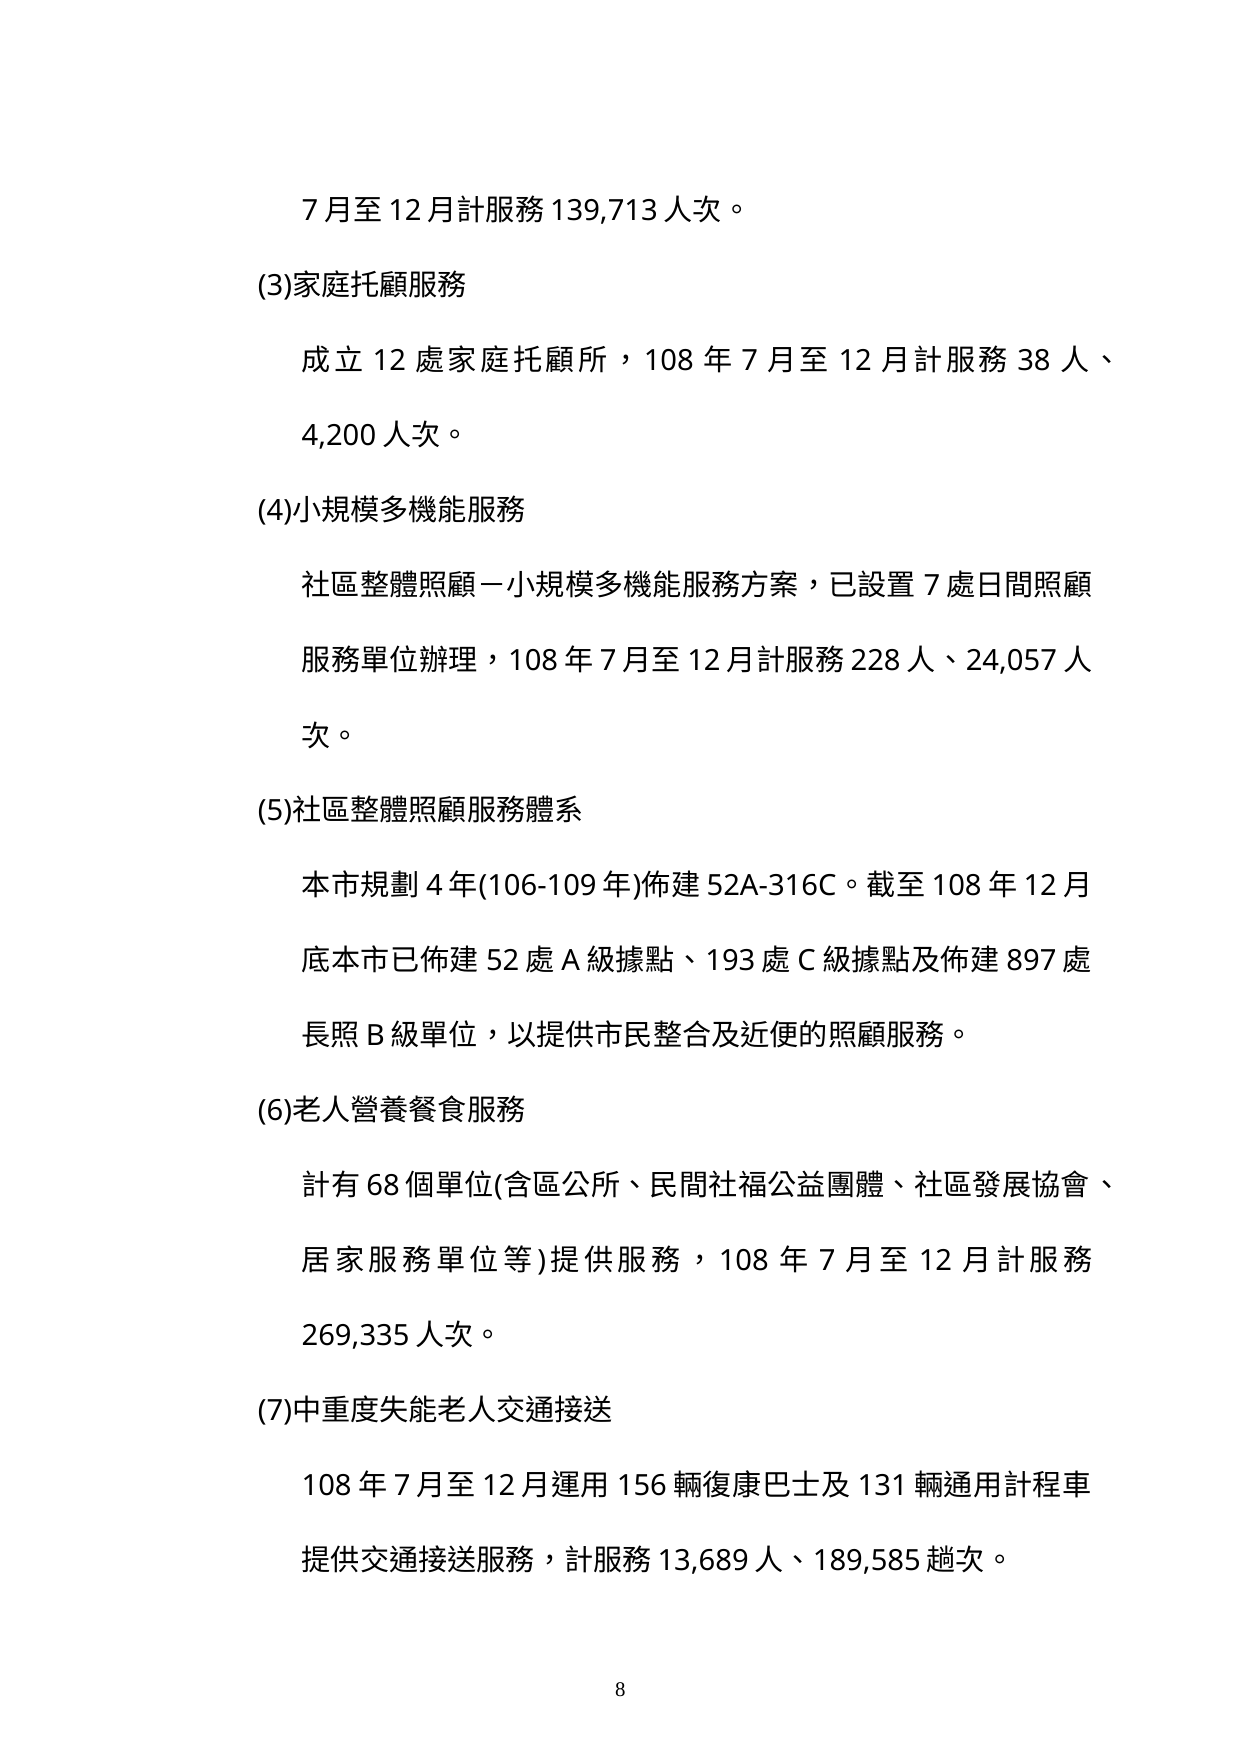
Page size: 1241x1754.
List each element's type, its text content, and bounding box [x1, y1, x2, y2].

text (6)老人營養餐食服務 計有68個單位(含區公所、民間社福公益團體、社區發展協會、居家服務單位等)提供服務，108年7月至12月計服務269,335人次。 [258, 1064, 1092, 1364]
text (4)小規模多機能服務 社區整體照顧－小規模多機能服務方案，已設置7處日間照顧服務單位辦理，108年7月至12月計服務228人、24,057人次。 [258, 464, 1092, 764]
text (7)中重度失能老人交通接送 108年7月至12月運用156輛復康巴士及131輛通用計程車提供交通接送服務，計服務13,689人、189,585趟次。 [258, 1364, 1092, 1589]
text 7月至12月計服務139,713人次。 [258, 164, 1092, 239]
text (3)家庭托顧服務 成立12處家庭托顧所，108年7月至12月計服務38人、4,200人次。 [258, 239, 1092, 464]
text (5)社區整體照顧服務體系 本市規劃4年(106-109年)佈建52A-316C。截至108年12月底本市已佈建52處A級據點、193處C級據點及佈建897處長照B級單位，以提供市民整合及近便的照顧服務。 [258, 764, 1092, 1064]
